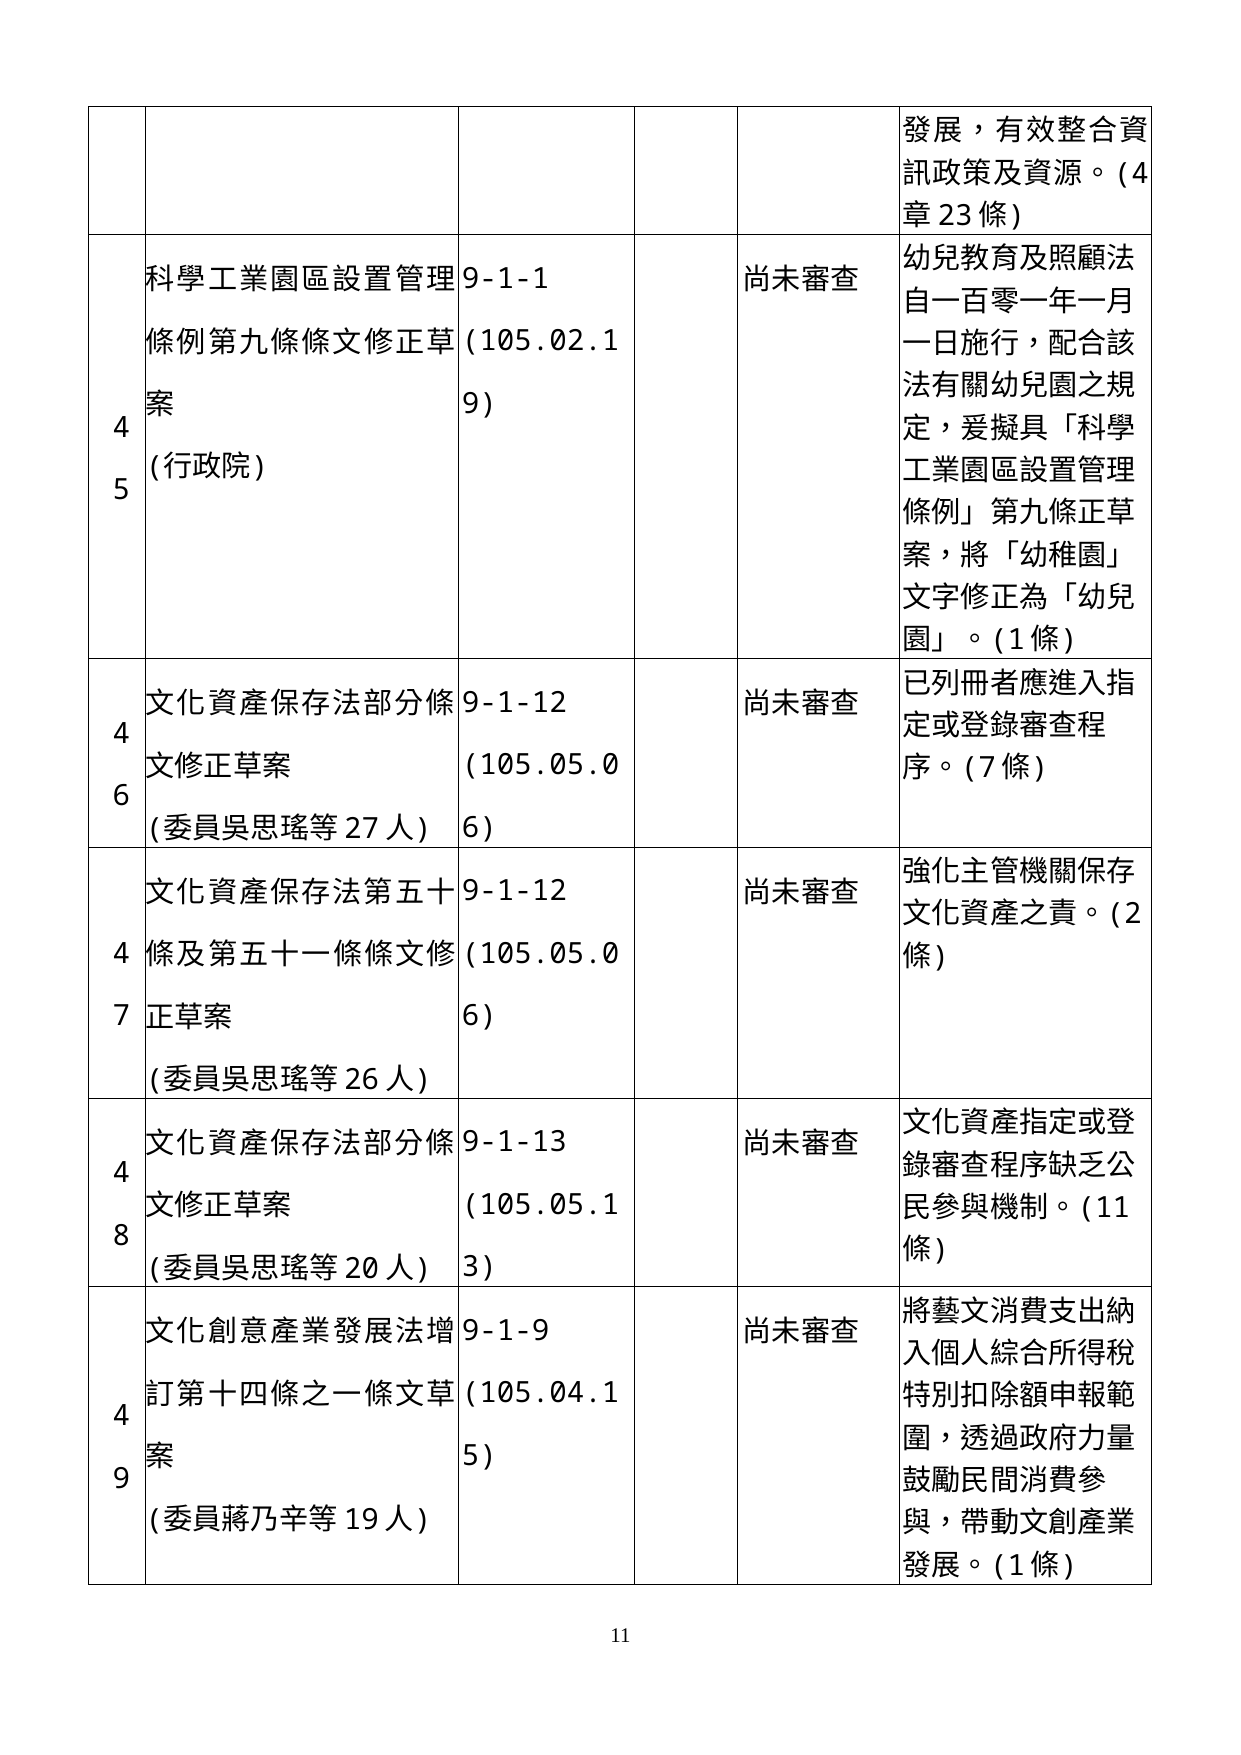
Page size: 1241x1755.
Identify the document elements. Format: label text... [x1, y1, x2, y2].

table_cell 文化資產指定或登錄審查程序缺乏公民參與機制。(11條) [900, 1099, 1151, 1286]
table_cell 尚未審查 [738, 235, 899, 658]
table_cell 文化資產保存法第五十條及第五十一條條文修正草案 (委員吳思瑤等26人) [146, 848, 458, 1098]
table_cell 尚未審查 [738, 1287, 899, 1583]
table_cell [459, 107, 634, 234]
table_cell [89, 235, 145, 658]
table_cell 9-1-9 (105.04.15) [459, 1287, 634, 1583]
table_cell [738, 107, 899, 234]
table_cell 發展，有效整合資訊政策及資源。(4章23條) [900, 107, 1151, 234]
table_cell 將藝文消費支出納入個人綜合所得稅特別扣除額申報範圍，透過政府力量鼓勵民間消費參與，帶動文創產業發展。(1條) [900, 1287, 1151, 1583]
table_cell [635, 659, 737, 847]
table_cell [635, 848, 737, 1098]
table_cell 9-1-12 (105.05.06) [459, 659, 634, 847]
table_cell [635, 107, 737, 234]
table_cell 文化資產保存法部分條文修正草案 (委員吳思瑤等27人) [146, 659, 458, 847]
table_cell 科學工業園區設置管理條例第九條條文修正草案 (行政院) [146, 235, 458, 658]
table_cell [635, 235, 737, 658]
table_cell 強化主管機關保存文化資產之責。(2條) [900, 848, 1151, 1098]
table_cell [146, 107, 458, 234]
table_cell 尚未審查 [738, 848, 899, 1098]
table_cell 已列冊者應進入指定或登錄審查程序。(7條) [900, 659, 1151, 847]
table_cell [89, 659, 145, 847]
table_cell [635, 1287, 737, 1583]
table_cell [89, 107, 145, 234]
table_cell 文化資產保存法部分條文修正草案 (委員吳思瑤等20人) [146, 1099, 458, 1286]
table_cell [89, 1099, 145, 1286]
table_cell 9-1-1 (105.02.19) [459, 235, 634, 658]
table_cell 幼兒教育及照顧法自一百零一年一月一日施行，配合該法有關幼兒園之規定，爰擬具「科學工業園區設置管理條例」第九條正草案，將「幼稚園」文字修正為「幼兒園」。(1條) [900, 235, 1151, 658]
table_cell 9-1-13 (105.05.13) [459, 1099, 634, 1286]
table_cell [635, 1099, 737, 1286]
table_cell 尚未審查 [738, 1099, 899, 1286]
table_cell [89, 848, 145, 1098]
table_cell 文化創意產業發展法增訂第十四條之一條文草案 (委員蔣乃辛等19人) [146, 1287, 458, 1583]
table_cell 9-1-12 (105.05.06) [459, 848, 634, 1098]
table_cell 尚未審查 [738, 659, 899, 847]
table_cell [89, 1287, 145, 1583]
